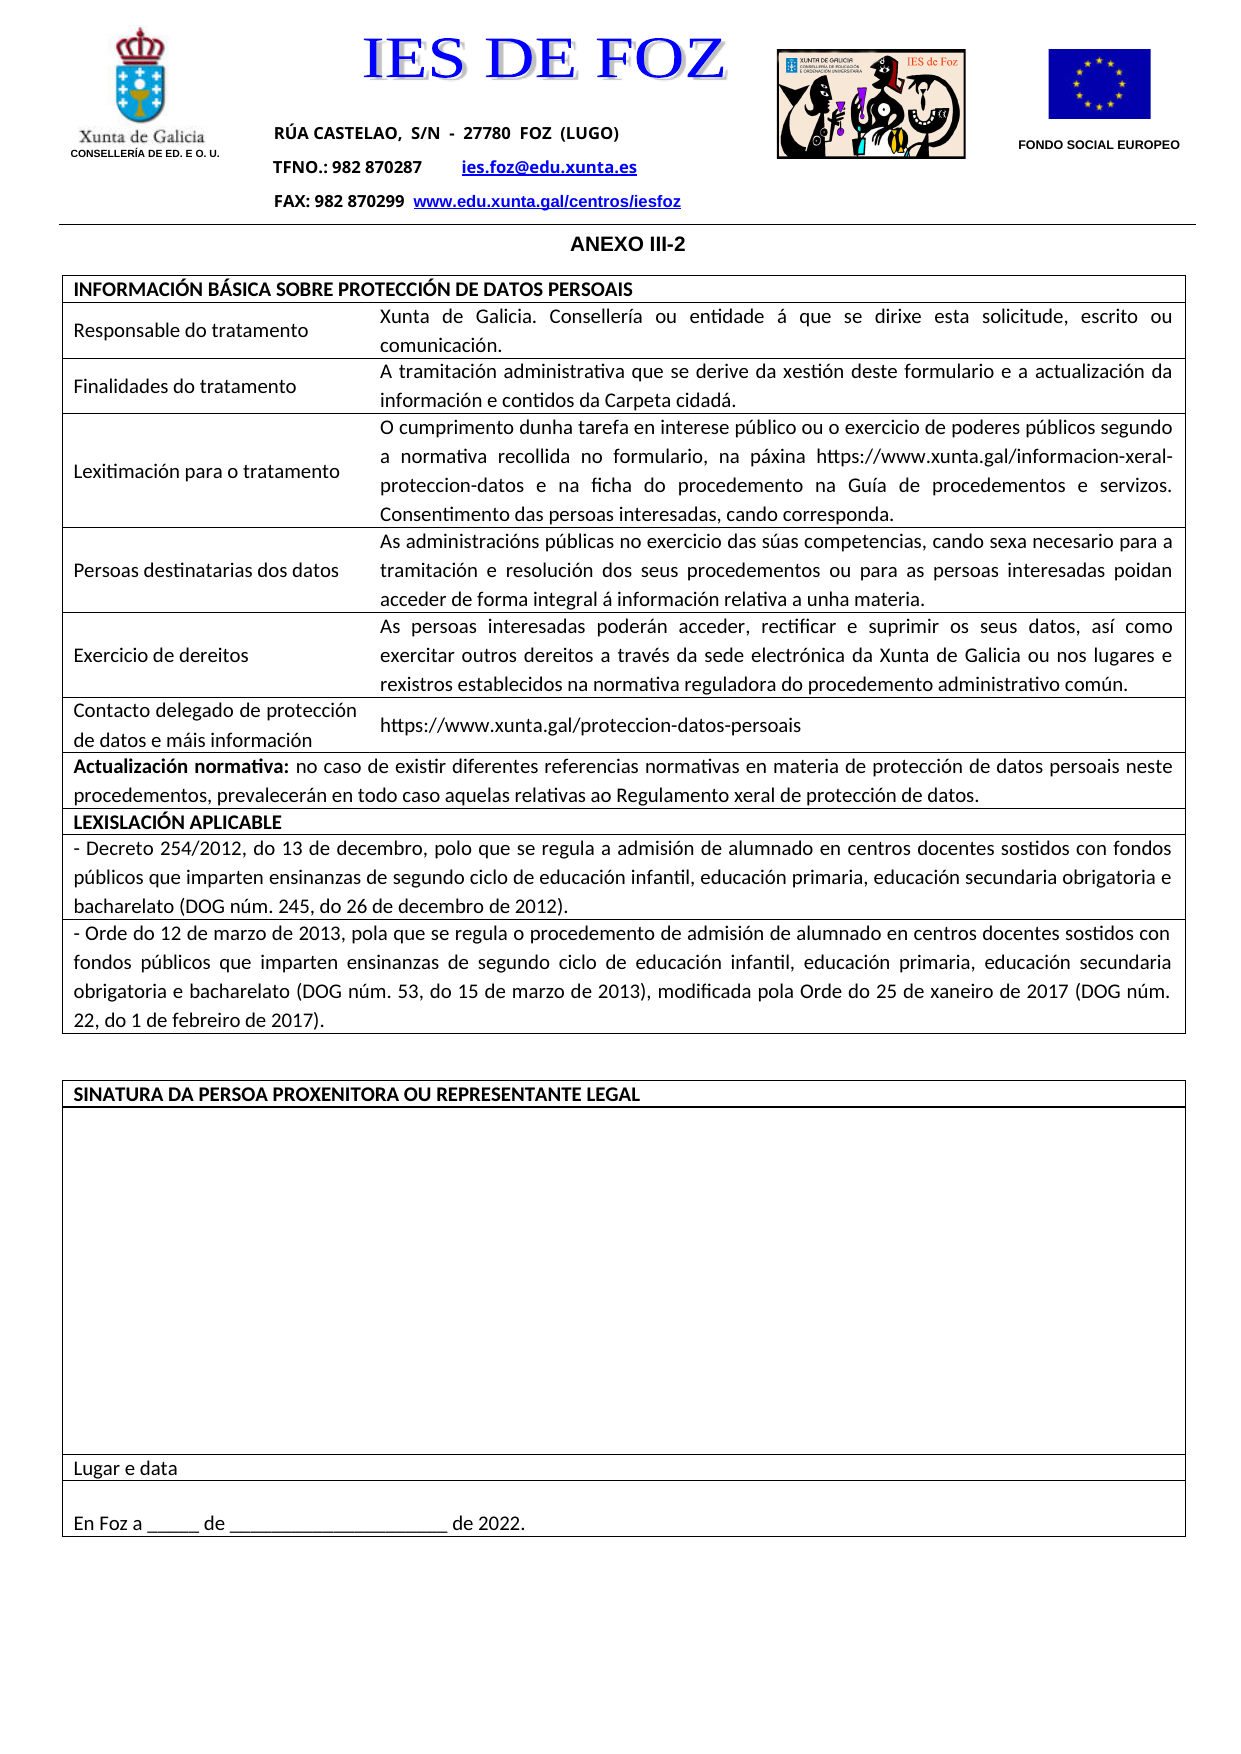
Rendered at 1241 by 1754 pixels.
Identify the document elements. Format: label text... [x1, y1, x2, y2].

table_cell Persoas destinatarias dos datos [63, 528, 369, 612]
table_cell Lugar e data [63, 1455, 1185, 1480]
table_cell - Orde do 12 de marzo de 2013, pola que se regula o procedemento de admisión de alumnado en centros docentes sostidos con fondos públicos que imparten ensinanzas de segundo ciclo de educación infantil, educación primaria, educación secundaria obrigatoria e bacharelato (DOG núm. 53, do 15 de marzo de 2013), modificada pola Orde do 25 de xaneiro de 2017 (DOG núm. 22, do 1 de febreiro de 2017). [63, 920, 1185, 1033]
table_header CONSELLERÍA DE ED. E O. U. [59, 30, 236, 212]
table_cell [1196, 212, 1227, 224]
table_header [724, 30, 996, 212]
table_cell As administracións públicas no exercicio das súas competencias, cando sexa necesario para a tramitación e resolución dos seus procedementos ou para as persoas interesadas poidan acceder de forma integral á información relativa a unha materia. [369, 528, 1185, 612]
table_cell Responsable do tratamento [63, 303, 369, 357]
text ANEXO III-2 [74, 232, 1181, 256]
table_cell Contacto delegado de protección de datos e máis información [63, 698, 369, 752]
picture [776, 49, 966, 160]
table_cell - Decreto 254/2012, do 13 de decembro, polo que se regula a admisión de alumnado en centros docentes sostidos con fondos públicos que imparten ensinanzas de segundo ciclo de educación infantil, educación primaria, educación secundaria obrigatoria e bacharelato (DOG núm. 245, do 26 de decembro de 2012). [63, 835, 1185, 919]
table_cell Xunta de Galicia. Consellería ou entidade á que se dirixe esta solicitude, escrito ou comunicación. [369, 303, 1185, 357]
table_cell Lexitimación para o tratamento [63, 414, 369, 527]
table_cell Exercicio de dereitos [63, 613, 369, 697]
table_cell [59, 212, 1196, 224]
table_cell LEXISLACIÓN APLICABLE [63, 809, 1185, 834]
table_cell En Foz a _____ de _____________________ de 2022. [63, 1481, 1185, 1536]
table_cell A tramitación administrativa que se derive da xestión deste formulario e a actualización da información e contidos da Carpeta cidadá. [369, 359, 1185, 413]
table_header RÚA CASTELAO, S/N - 27780 FOZ (LUGO) TFNO.: 982 870287 ies.foz@edu.xunta.es FAX: 982 870299 www.edu.xunta.gal/centros/iesfoz [236, 30, 723, 212]
table_cell As persoas interesadas poderán acceder, rectificar e suprimir os seus datos, así como exercitar outros dereitos a través da sede electrónica da Xunta de Galicia ou nos lugares e rexistros establecidos na normativa reguladora do procedemento administrativo común. [369, 613, 1185, 697]
table_cell https://www.xunta.gal/proteccion-datos-persoais [369, 698, 1185, 752]
table_header INFORMACIÓN BÁSICA SOBRE PROTECCIÓN DE DATOS PERSOAIS [63, 276, 1185, 302]
picture [77, 25, 207, 160]
table_header SINATURA DA PERSOA PROXENITORA OU REPRESENTANTE LEGAL [63, 1081, 1185, 1106]
table_cell Actualización normativa: no caso de existir diferentes referencias normativas en materia de protección de datos persoais neste procedementos, prevalecerán en todo caso aquelas relativas ao Regulamento xeral de protección de datos. [63, 753, 1185, 808]
table_cell O cumprimento dunha tarefa en interese público ou o exercicio de poderes públicos segundo a normativa recollida no formulario, na páxina https://www.xunta.gal/informacion-xeral-proteccion-datos e na ficha do procedemento na Guía de procedementos e servizos. Consentimento das persoas interesadas, cando corresponda. [369, 414, 1185, 527]
picture [1048, 49, 1151, 119]
table_header FONDO SOCIAL EUROPEO [996, 30, 1227, 212]
table_cell [63, 1108, 1185, 1454]
table_cell Finalidades do tratamento [63, 359, 369, 413]
